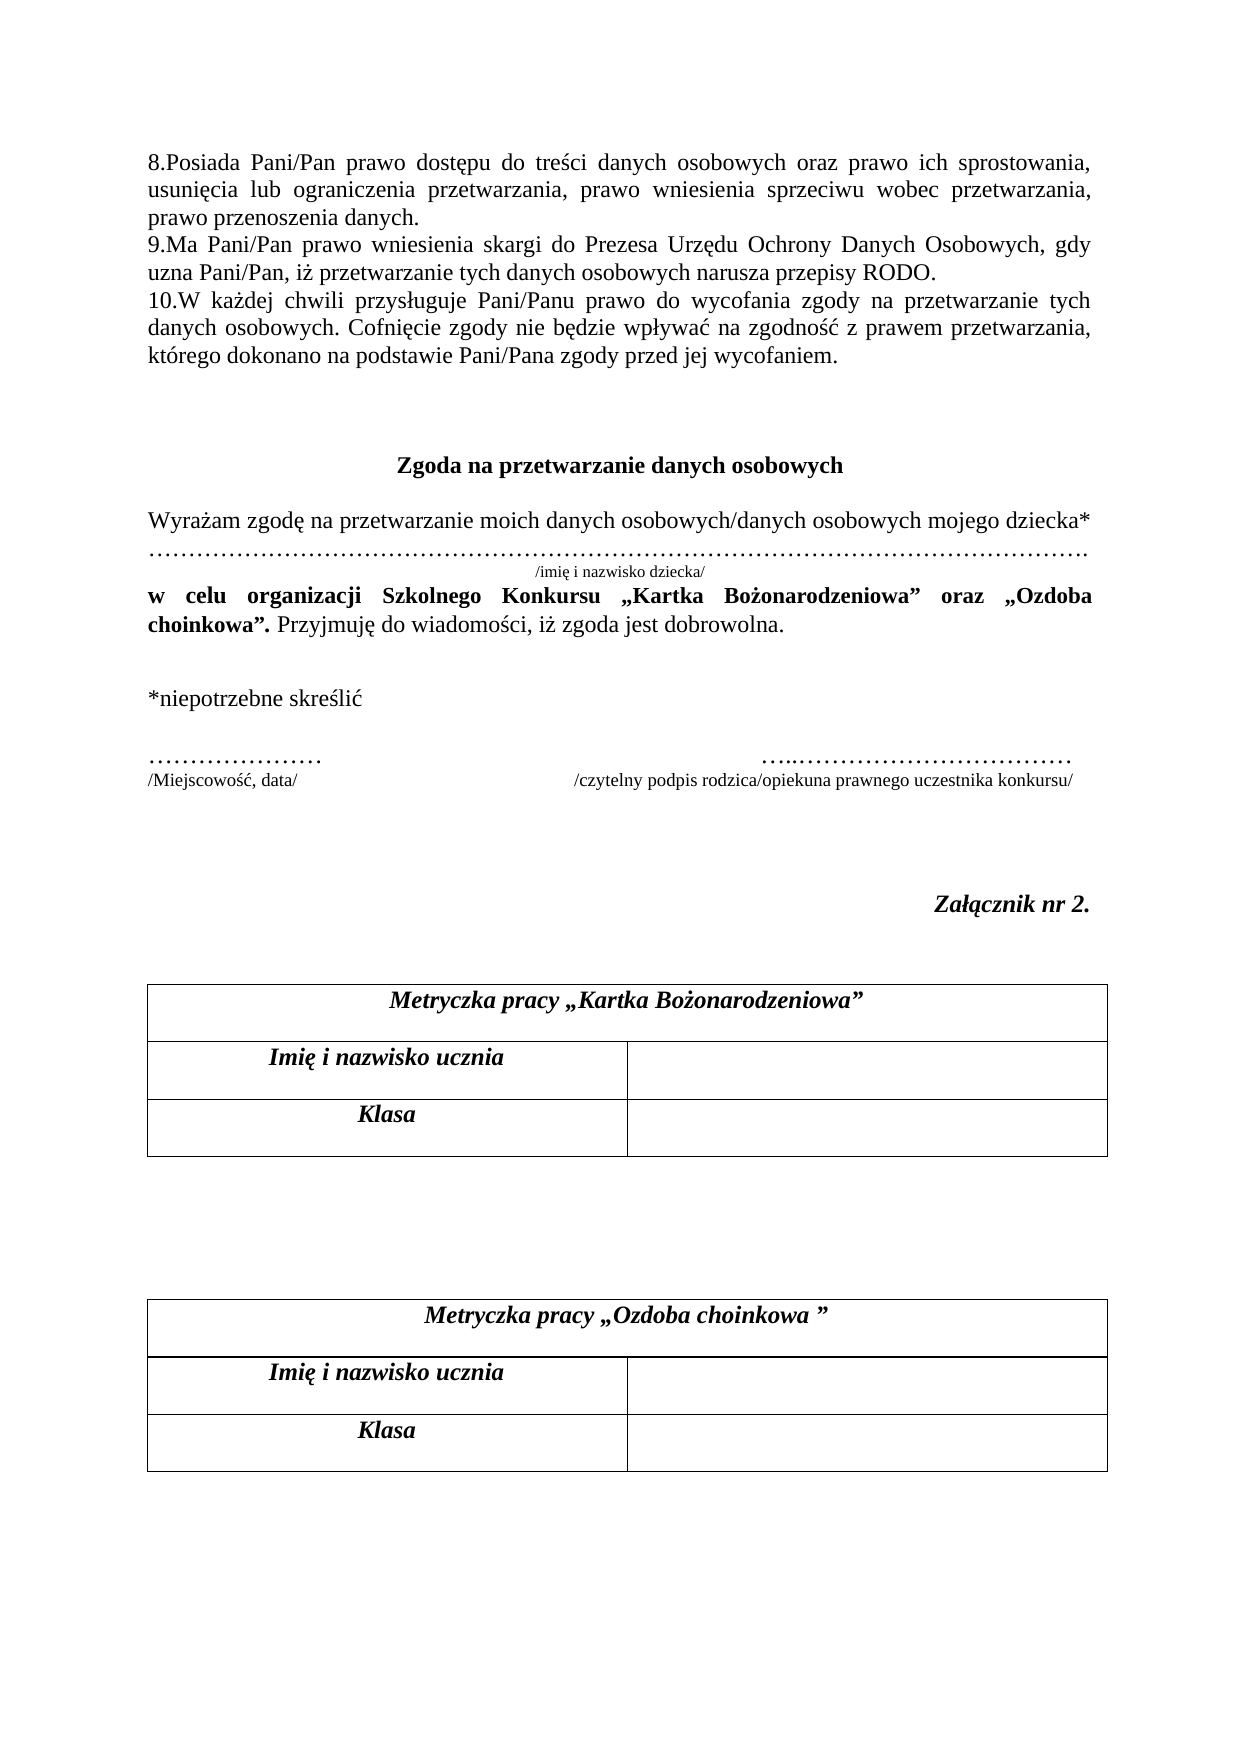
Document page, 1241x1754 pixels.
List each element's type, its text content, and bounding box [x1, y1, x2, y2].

text ………………… …..…………………………… [148, 740, 1093, 769]
text w celu organizacji Szkolnego Konkursu „Kartka Bożonarodzeniowa” oraz „Ozdoba choinkowa”. Przyjmuję do wiadomości, iż zgoda jest dobrowolna. [148, 581, 1093, 638]
table_cell [628, 1042, 1107, 1098]
text /Miejscowość, data/ /czytelny podpis rodzica/opiekuna prawnego uczestnika konkursu/ [148, 769, 1093, 791]
text Wyrażam zgodę na przetwarzanie moich danych osobowych/danych osobowych mojego dziecka* ………………………………………………………………………………………………………. [148, 506, 1093, 562]
table_cell Klasa [148, 1415, 627, 1471]
text Zgoda na przetwarzanie danych osobowych [148, 451, 1093, 479]
text *niepotrzebne skreślić [148, 684, 1093, 712]
text /imię i nazwisko dziecka/ [148, 562, 1093, 581]
text 10.W każdej chwili przysługuje Pani/Panu prawo do wycofania zgody na przetwarzanie tych danych osobowych. Cofnięcie zgody nie będzie wpływać na zgodność z prawem przetwarzania, którego dokonano na podstawie Pani/Pana zgody przed jej wycofaniem. [148, 286, 1093, 368]
table_cell [628, 1100, 1107, 1156]
text 8.Posiada Pani/Pan prawo dostępu do treści danych osobowych oraz prawo ich sprostowania, usunięcia lub ograniczenia przetwarzania, prawo wniesienia sprzeciwu wobec przetwarzania, prawo przenoszenia danych. [148, 148, 1093, 230]
table_header Metryczka pracy „Ozdoba choinkowa ” [148, 1300, 1107, 1356]
table_cell Klasa [148, 1100, 627, 1156]
table_cell [628, 1415, 1107, 1471]
table_cell Imię i nazwisko ucznia [148, 1042, 627, 1098]
table_cell [628, 1358, 1107, 1414]
text Załącznik nr 2. [148, 889, 1093, 918]
text 9.Ma Pani/Pan prawo wniesienia skargi do Prezesa Urzędu Ochrony Danych Osobowych, gdy uzna Pani/Pan, iż przetwarzanie tych danych osobowych narusza przepisy RODO. [148, 230, 1093, 286]
table_header Metryczka pracy „Kartka Bożonarodzeniowa” [148, 985, 1107, 1041]
table_cell Imię i nazwisko ucznia [148, 1358, 627, 1414]
